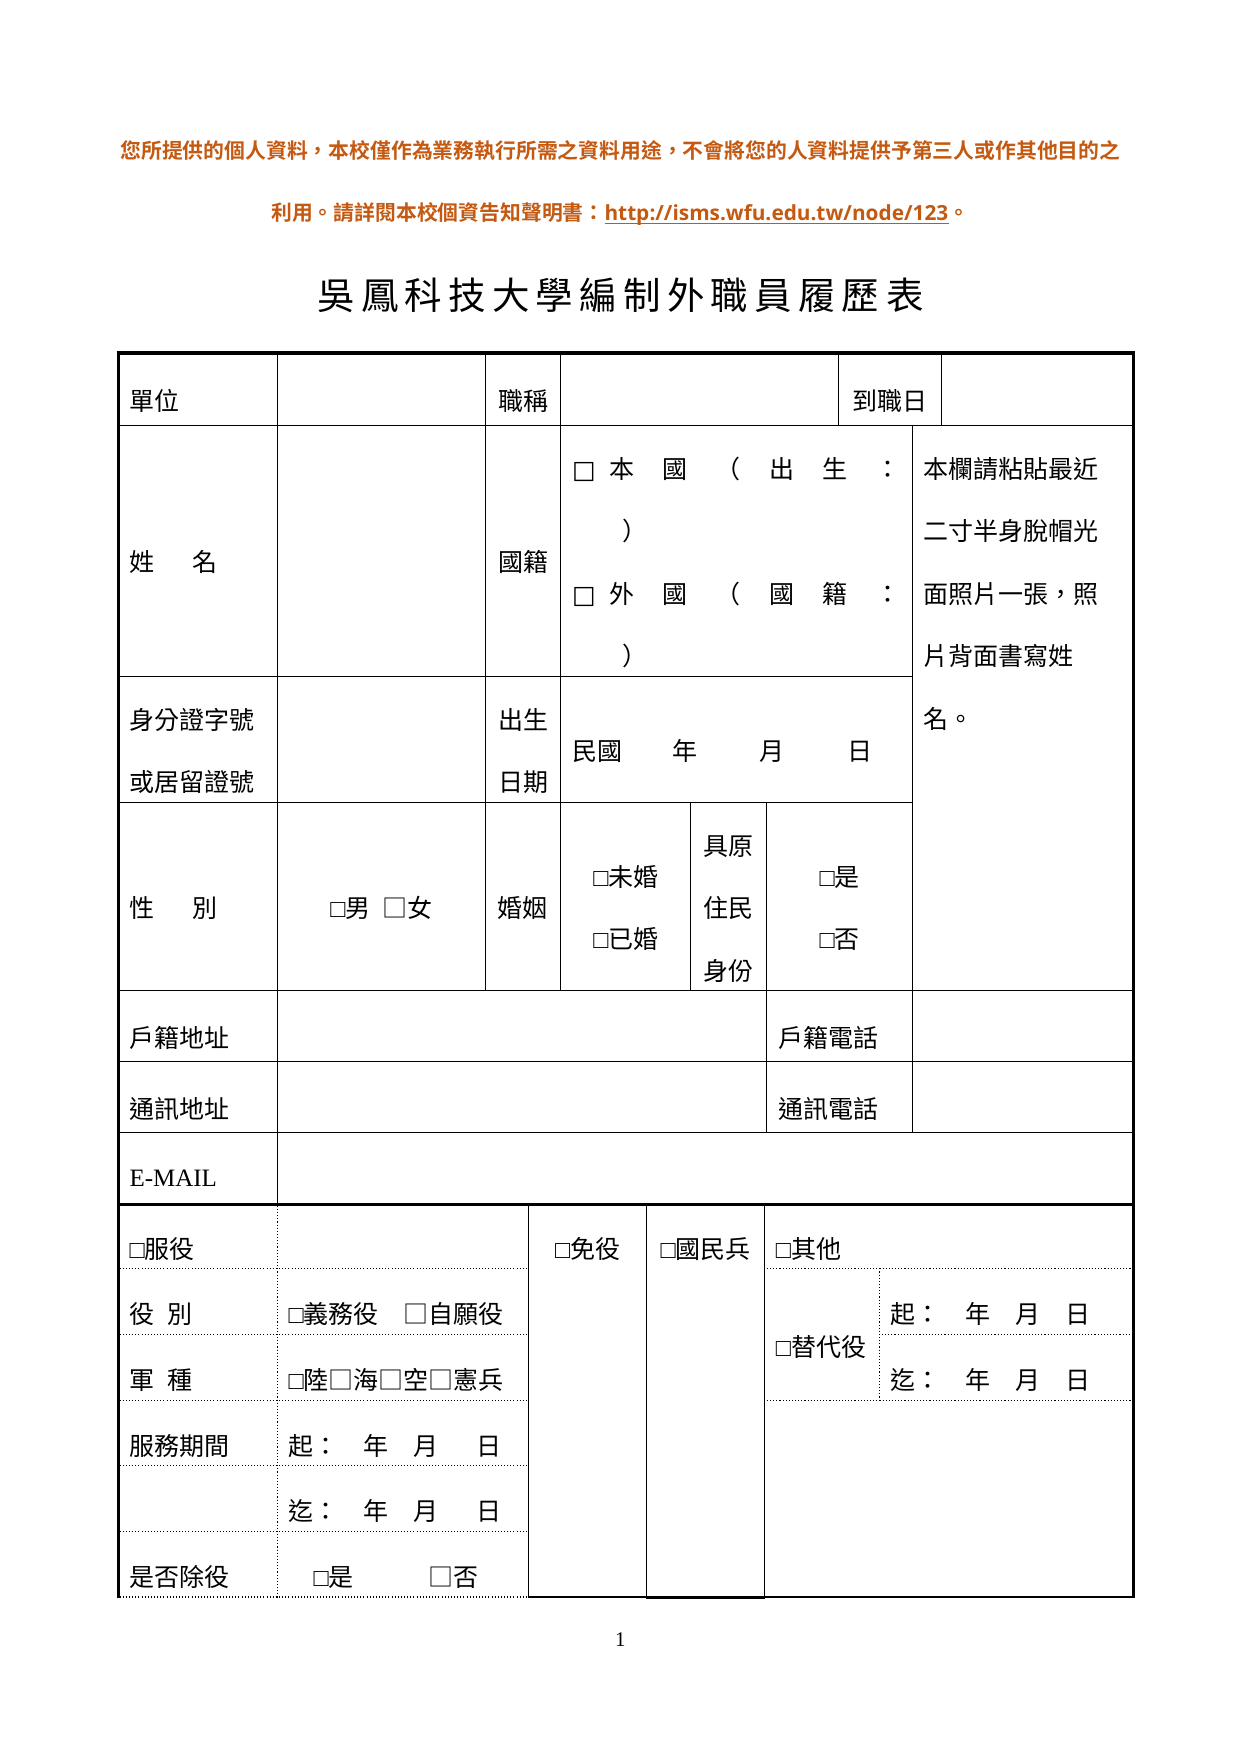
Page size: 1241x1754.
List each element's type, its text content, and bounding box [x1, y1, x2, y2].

table_cell □陸□海□空□憲兵 [277, 1334, 528, 1399]
table_cell [278, 991, 766, 1061]
table_cell □是 □否 [767, 803, 912, 990]
table_cell E-MAIL [120, 1133, 277, 1203]
table_cell 國籍 [486, 426, 560, 676]
table_cell □替代役 [765, 1268, 879, 1399]
table_cell 戶籍電話 [767, 991, 912, 1061]
table_cell [278, 1133, 1132, 1203]
table_cell 起： 年 月 日 [277, 1400, 528, 1465]
table_cell 民國 年 月 日 [561, 677, 912, 802]
table_header 職稱 [486, 355, 560, 424]
table_cell 具原住民身份 [691, 803, 766, 990]
table_cell [278, 677, 485, 802]
table_cell □未婚 □已婚 [561, 803, 690, 990]
table_cell [277, 1206, 528, 1268]
table_cell □免役 [529, 1206, 646, 1596]
table_cell □服役 [120, 1206, 277, 1268]
table_cell □國民兵 [647, 1206, 764, 1596]
table_cell □其他 [765, 1206, 1132, 1268]
table_cell □義務役 □自願役 [277, 1268, 528, 1334]
table_cell 迄： 年 月 日 [277, 1465, 528, 1531]
table_cell 本國（出生： ） 外國（國籍： ） [561, 426, 912, 676]
table_cell 軍 種 [120, 1334, 277, 1399]
table_cell 通訊地址 [120, 1062, 277, 1132]
table_header [561, 355, 838, 424]
table_cell [913, 1062, 1132, 1132]
table_cell 性別 [120, 803, 277, 990]
table_header 到職日 [839, 355, 941, 424]
table_cell 起： 年 月 日 [879, 1268, 1132, 1334]
text 吳鳳科技大學編制外職員履歷表 [118, 251, 1122, 314]
table_cell 是否除役 [120, 1531, 277, 1596]
table_cell 出生日期 [486, 677, 560, 802]
table_cell □是 □否 [277, 1531, 528, 1596]
table_cell [278, 1062, 766, 1132]
table_cell 通訊電話 [767, 1062, 912, 1132]
table_cell 身分證字號或居留證號 [120, 677, 277, 802]
table_cell 役 別 [120, 1268, 277, 1334]
table_header [278, 355, 485, 424]
text 您所提供的個人資料，本校僅作為業務執行所需之資料用途，不會將您的人資料提供予第三人或作其他目的之利用。請詳閱本校個資告知聲明書：http://isms.wfu.edu.tw/node/123。 [118, 108, 1122, 233]
table_cell [278, 426, 485, 676]
table_header [942, 355, 1132, 424]
table_cell □男 □女 [278, 803, 485, 990]
table_cell [120, 1465, 277, 1531]
table_cell [913, 991, 1132, 1061]
table_cell 婚姻 [486, 803, 560, 990]
table_cell 本欄請粘貼最近二寸半身脫帽光面照片一張，照片背面書寫姓名。 [913, 426, 1132, 990]
table_header 單位 [120, 355, 277, 424]
table_cell [765, 1400, 1132, 1596]
table_cell 迄： 年 月 日 [879, 1334, 1132, 1399]
table_cell 服務期間 [120, 1400, 277, 1465]
table_cell 戶籍地址 [120, 991, 277, 1061]
table_cell 姓名 [120, 426, 277, 676]
